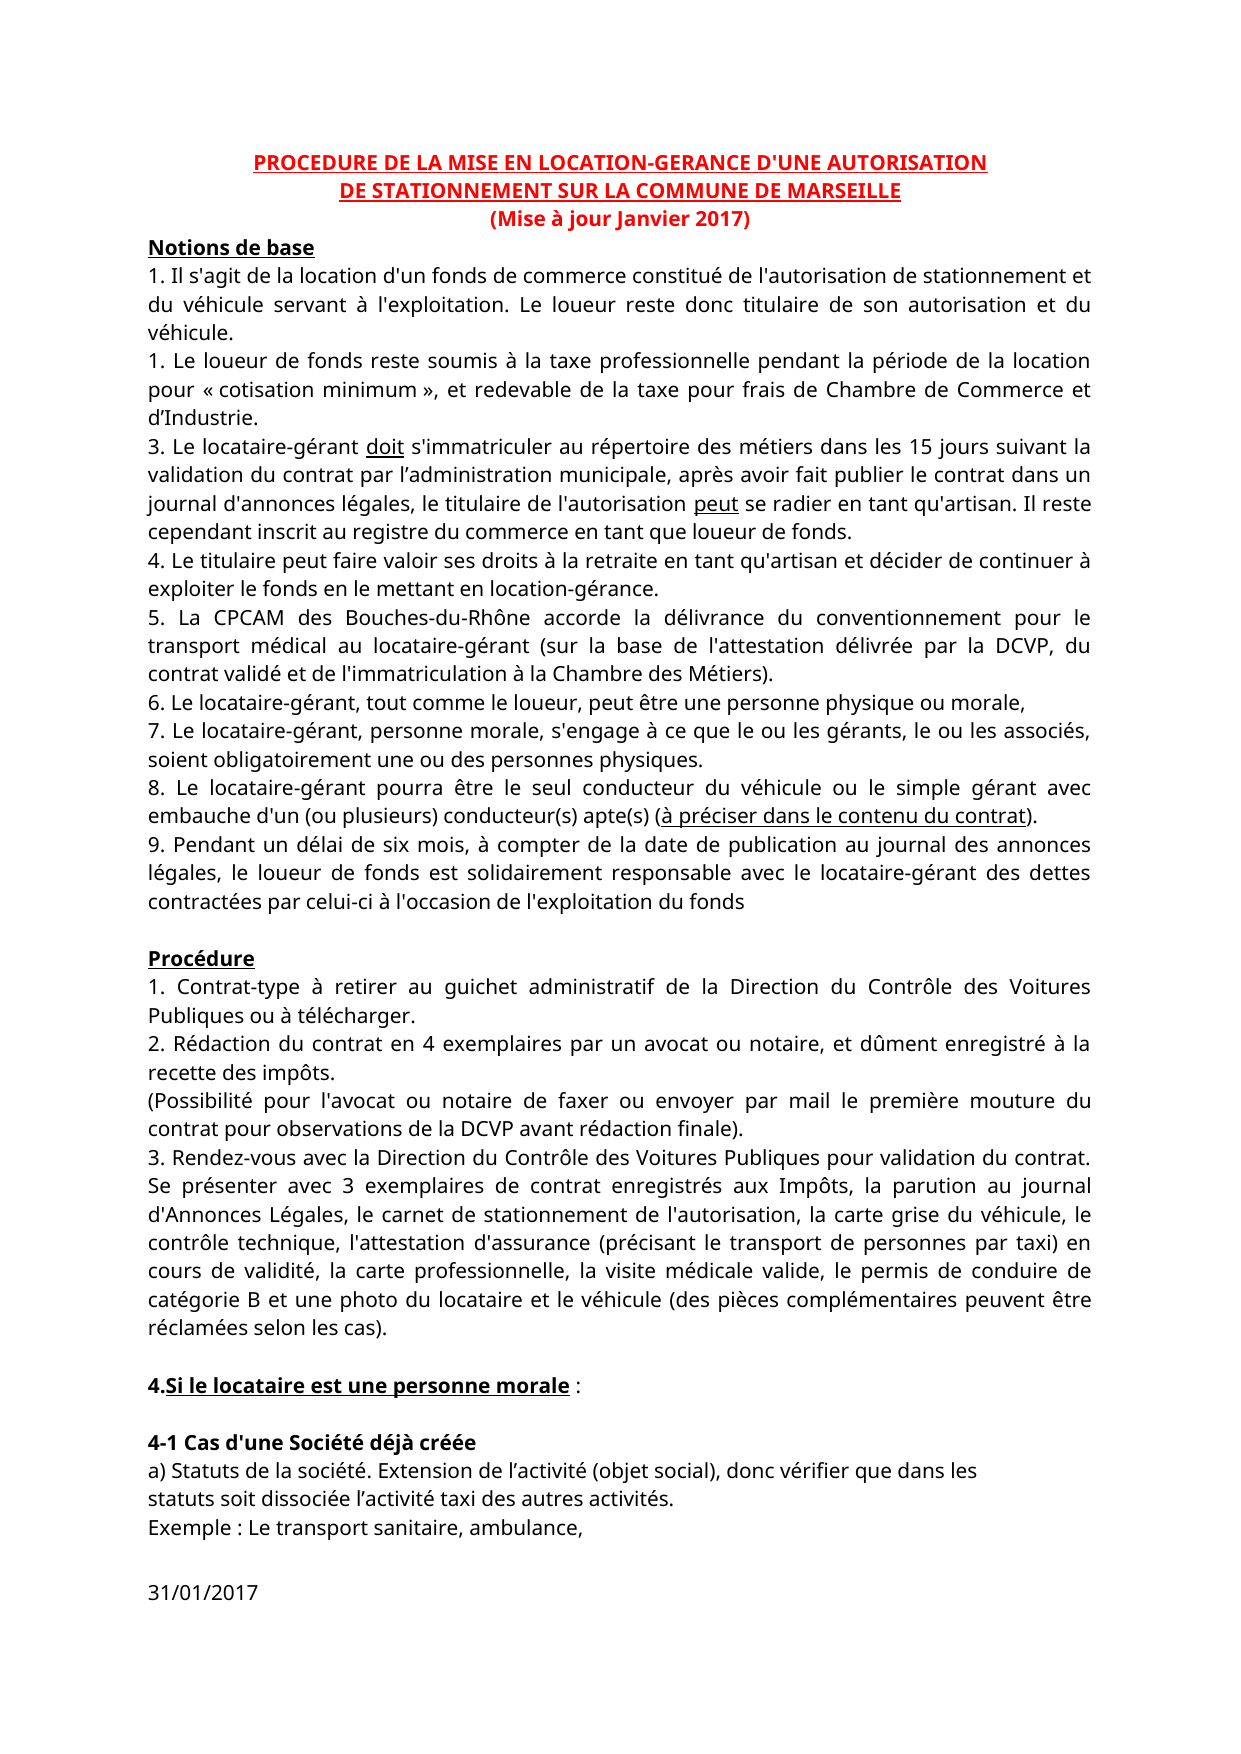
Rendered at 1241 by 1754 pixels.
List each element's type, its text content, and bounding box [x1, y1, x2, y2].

subtitle Procédure [148, 944, 1093, 972]
text 2. Rédaction du contrat en 4 exemplaires par un avocat ou notaire, et dûment enregistré à la recette des impôts. [148, 1029, 1093, 1086]
text 4. Le titulaire peut faire valoir ses droits à la retraite en tant qu'artisan et décider de continuer à exploiter le fonds en le mettant en location-gérance. [148, 546, 1093, 603]
text 5. La CPCAM des Bouches-du-Rhône accorde la délivrance du conventionnement pour le transport médical au locataire-gérant (sur la base de l'attestation délivrée par la DCVP, du contrat validé et de l'immatriculation à la Chambre des Métiers). [148, 603, 1093, 688]
text 3. Rendez-vous avec la Direction du Contrôle des Voitures Publiques pour validation du contrat. Se présenter avec 3 exemplaires de contrat enregistrés aux Impôts, la parution au journal d'Annonces Légales, le carnet de stationnement de l'autorisation, la carte grise du véhicule, le contrôle technique, l'attestation d'assurance (précisant le transport de personnes par taxi) en cours de validité, la carte professionnelle, la visite médicale valide, le permis de conduire de catégorie B et une photo du locataire et le véhicule (des pièces complémentaires peuvent être réclamées selon les cas). [148, 1143, 1093, 1342]
text 4-1 Cas d'une Société déjà créée [148, 1428, 1093, 1456]
text 3. Le locataire-gérant doit s'immatriculer au répertoire des métiers dans les 15 jours suivant la validation du contrat par l’administration municipale, après avoir fait publier le contrat dans un journal d'annonces légales, le titulaire de l'autorisation peut se radier en tant qu'artisan. Il reste cependant inscrit au registre du commerce en tant que loueur de fonds. [148, 432, 1093, 546]
text (Mise à jour Janvier 2017) [148, 204, 1093, 233]
text Exemple : Le transport sanitaire, ambulance, [148, 1513, 1093, 1541]
text 8. Le locataire-gérant pourra être le seul conducteur du véhicule ou le simple gérant avec embauche d'un (ou plusieurs) conducteur(s) apte(s) (à préciser dans le contenu du contrat). [148, 773, 1093, 830]
text 6. Le locataire-gérant, tout comme le loueur, peut être une personne physique ou morale, [148, 688, 1093, 716]
text 7. Le locataire-gérant, personne morale, s'engage à ce que le ou les gérants, le ou les associés, soient obligatoirement une ou des personnes physiques. [148, 716, 1093, 773]
text DE STATIONNEMENT SUR LA COMMUNE DE MARSEILLE [148, 176, 1093, 204]
text statuts soit dissociée l’activité taxi des autres activités. [148, 1484, 1093, 1513]
text PROCEDURE DE LA MISE EN LOCATION-GERANCE D'UNE AUTORISATION [148, 148, 1093, 176]
text 4.Si le locataire est une personne morale : [148, 1371, 1093, 1399]
text 1. Contrat-type à retirer au guichet administratif de la Direction du Contrôle des Voitures Publiques ou à télécharger. [148, 972, 1093, 1029]
subtitle Notions de base [148, 233, 1093, 261]
text (Possibilité pour l'avocat ou notaire de faxer ou envoyer par mail le première mouture du contrat pour observations de la DCVP avant rédaction finale). [148, 1086, 1093, 1143]
text 9. Pendant un délai de six mois, à compter de la date de publication au journal des annonces légales, le loueur de fonds est solidairement responsable avec le locataire-gérant des dettes contractées par celui-ci à l'occasion de l'exploitation du fonds [148, 830, 1093, 915]
text 1. Le loueur de fonds reste soumis à la taxe professionnelle pendant la période de la location pour « cotisation minimum », et redevable de la taxe pour frais de Chambre de Commerce et d’Industrie. [148, 347, 1093, 432]
text 1. Il s'agit de la location d'un fonds de commerce constitué de l'autorisation de stationnement et du véhicule servant à l'exploitation. Le loueur reste donc titulaire de son autorisation et du véhicule. [148, 261, 1093, 347]
text a) Statuts de la société. Extension de l’activité (objet social), donc vérifier que dans les [148, 1456, 1093, 1484]
